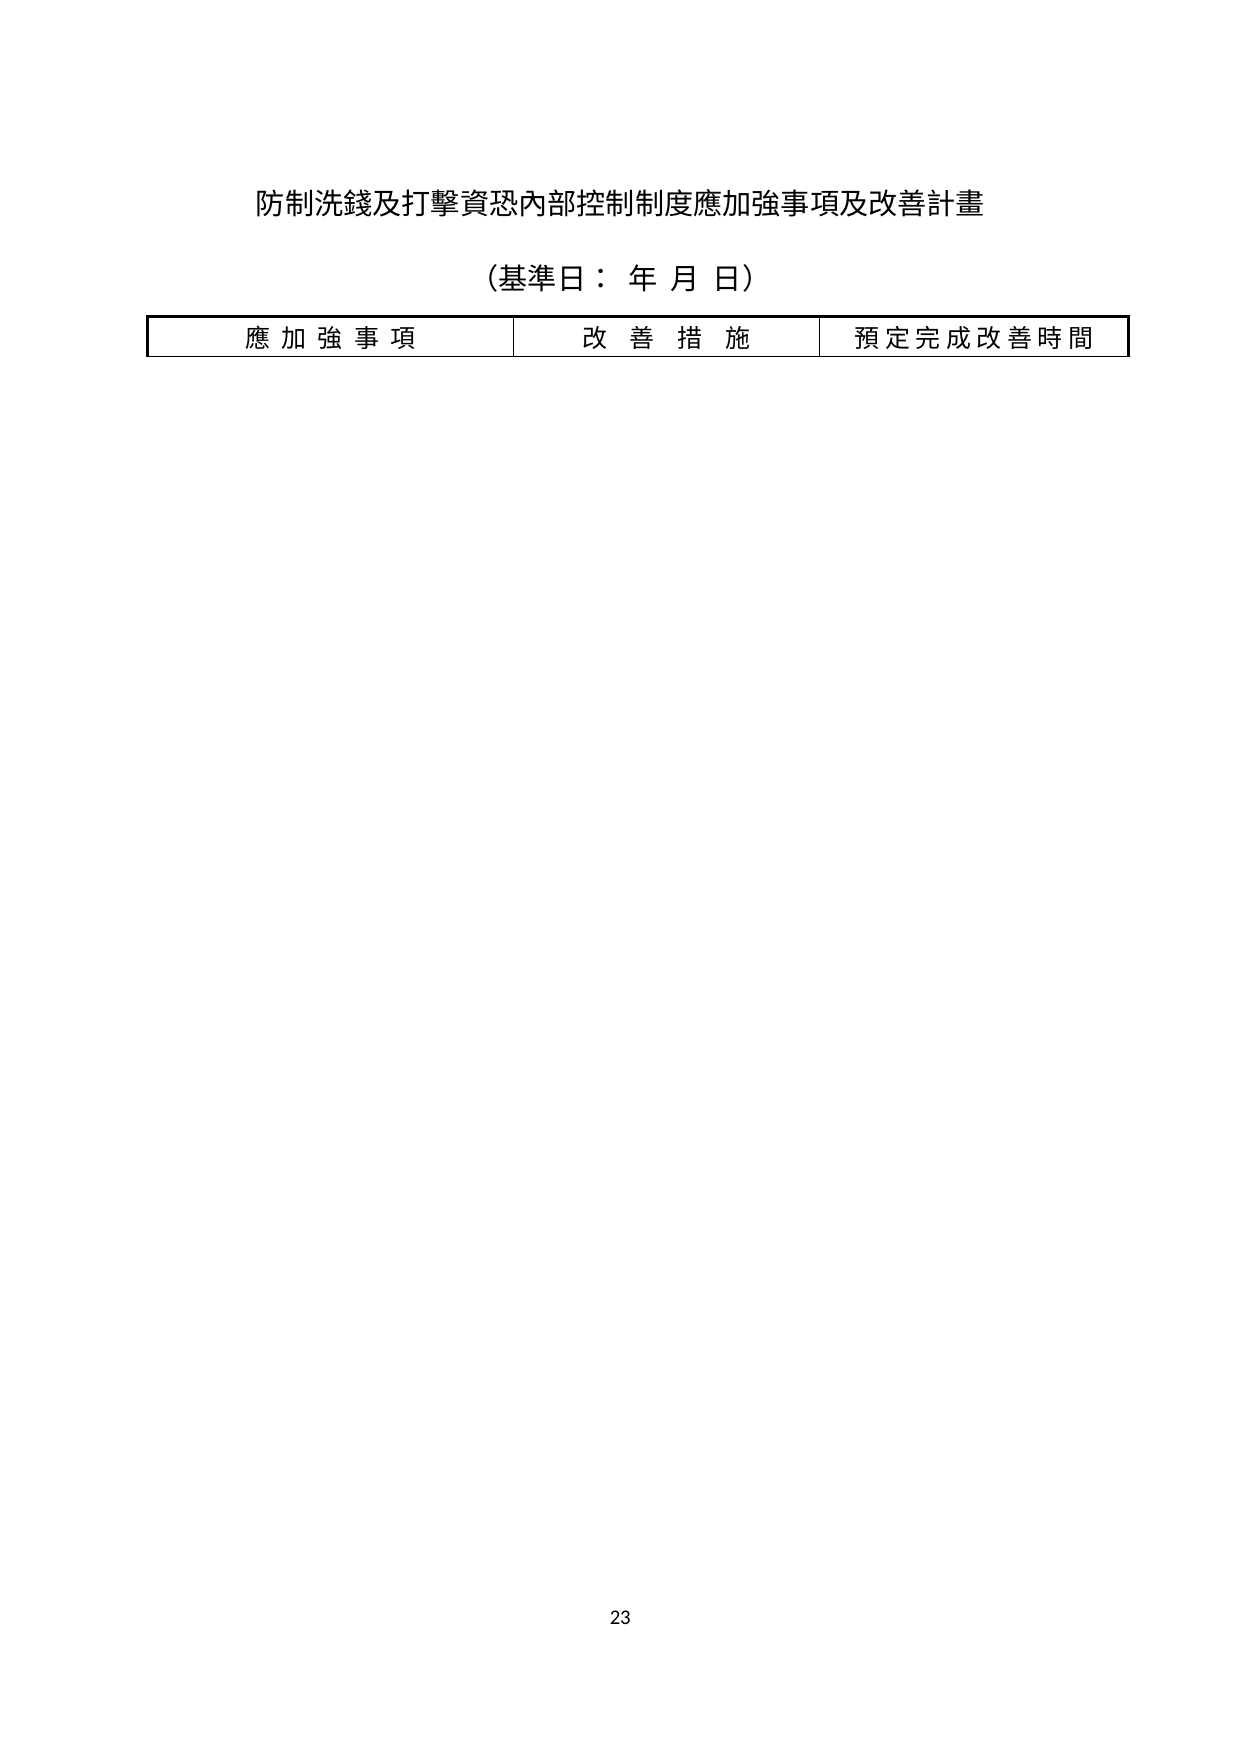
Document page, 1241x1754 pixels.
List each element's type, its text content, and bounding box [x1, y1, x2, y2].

text （基準日： 年 月 日） [148, 239, 1092, 314]
table_header 改 善 措 施 [514, 318, 819, 356]
table_header 預 定 完 成 改 善 時 間 [820, 318, 1127, 356]
text 防制洗錢及打擊資恐內部控制制度應加強事項及改善計畫 [148, 164, 1092, 239]
table_header 應 加 強 事 項 [149, 318, 513, 356]
